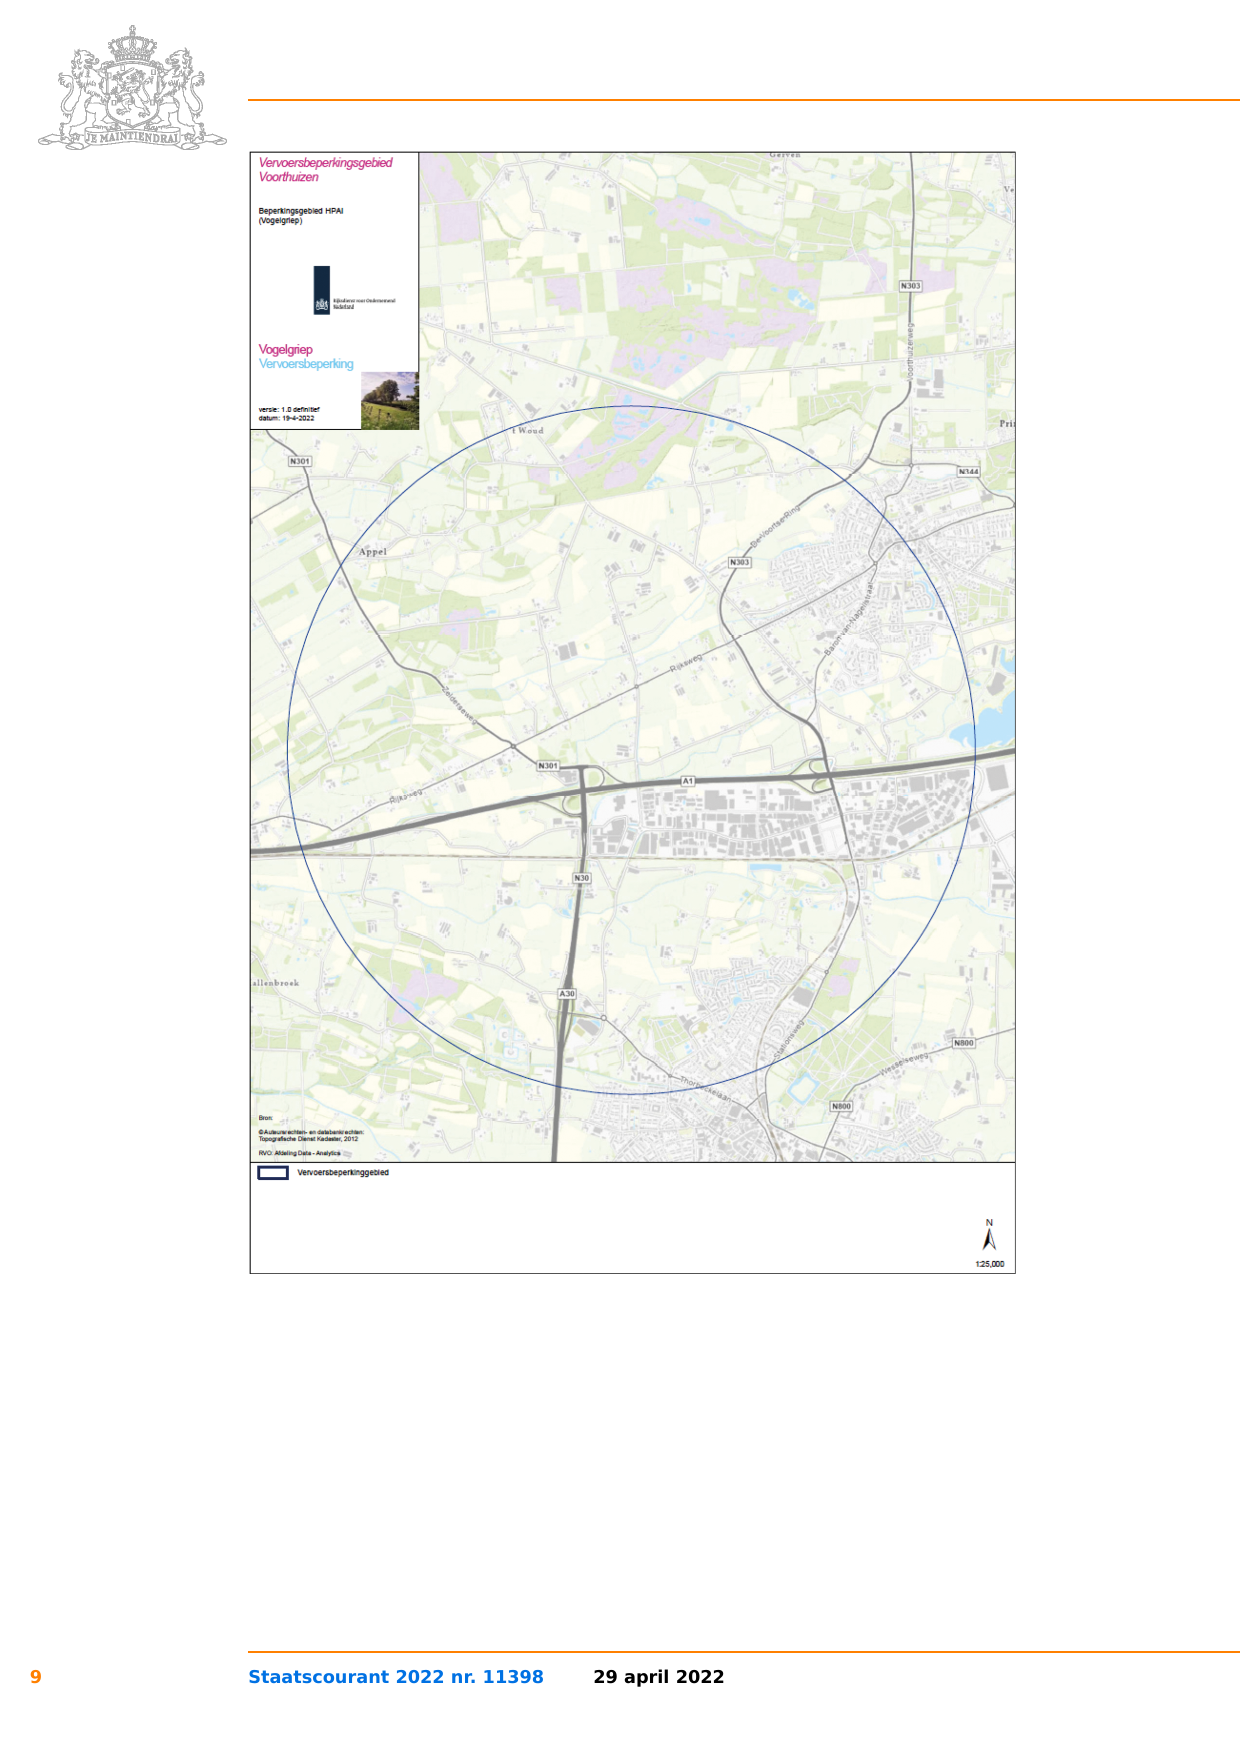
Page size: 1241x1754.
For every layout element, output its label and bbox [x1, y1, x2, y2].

picture [248, 151, 1016, 1274]
picture [38, 25, 227, 150]
